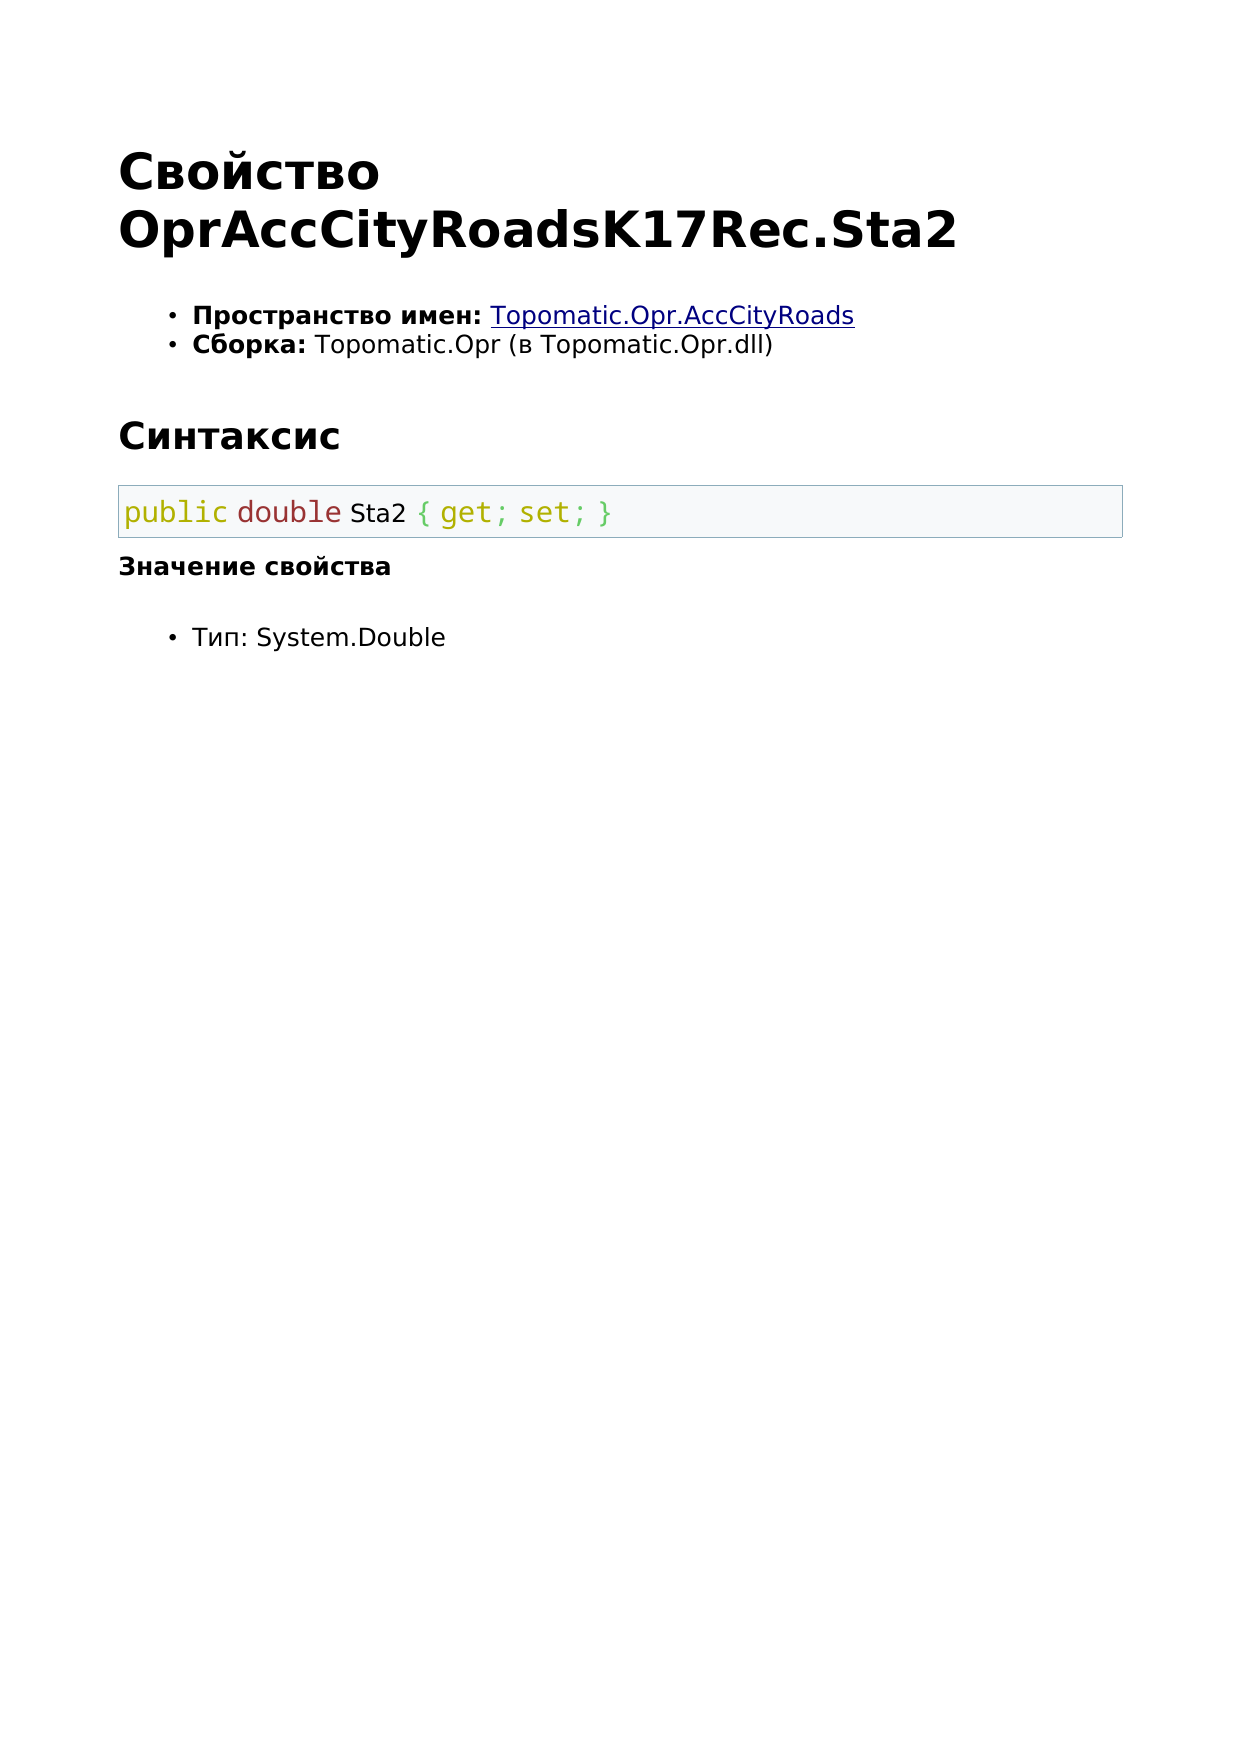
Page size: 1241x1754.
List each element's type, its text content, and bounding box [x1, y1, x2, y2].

list Пространство имен: Topomatic.Opr.AccCityRoads [177, 302, 1122, 331]
table_header public double Sta2 { get; set; } [119, 486, 1122, 537]
text Значение свойства [118, 552, 1122, 581]
subtitle Свойство OprAccCityRoadsK17Rec.Sta2 [118, 143, 1122, 259]
list Тип: System.Double [177, 623, 1122, 652]
subtitle Синтаксис [118, 414, 1122, 458]
list Сборка: Topomatic.Opr (в Topomatic.Opr.dll) [177, 331, 1122, 360]
